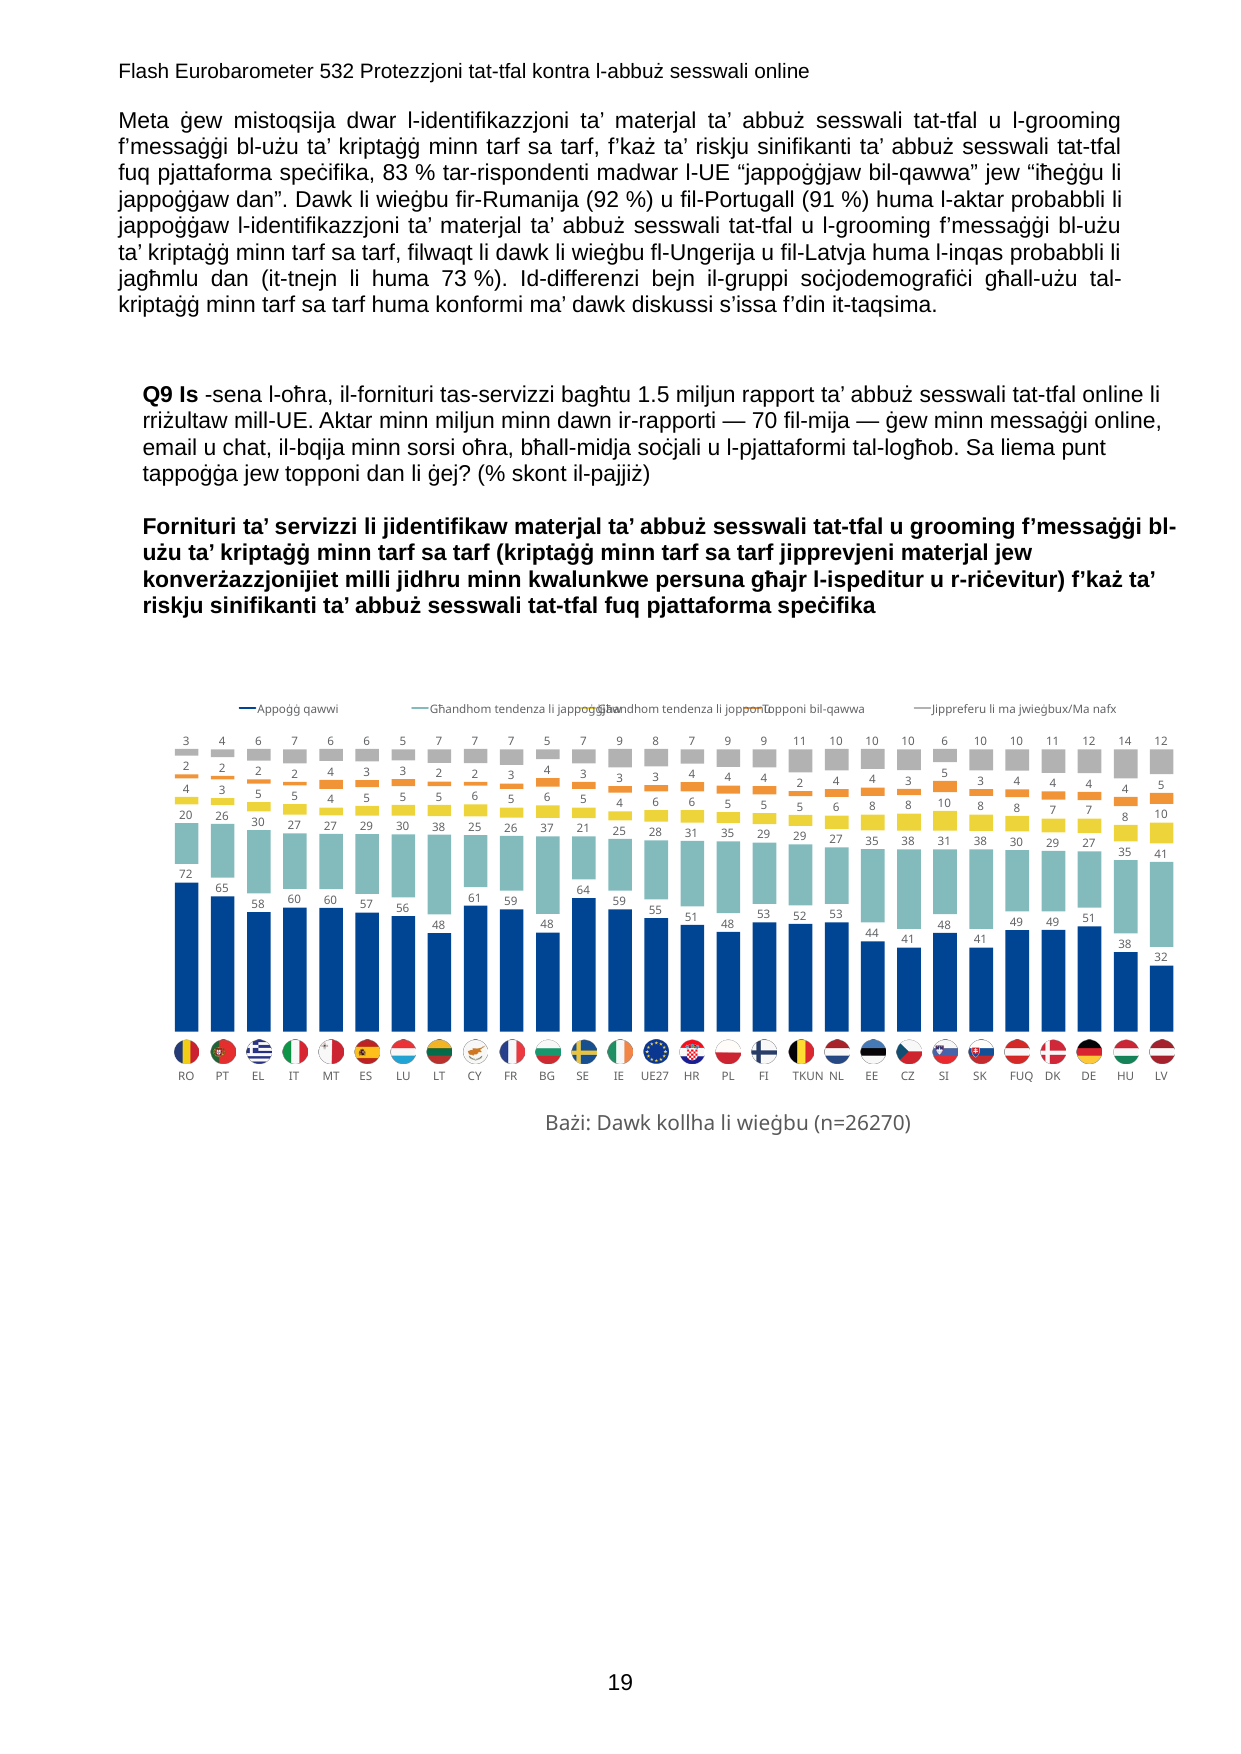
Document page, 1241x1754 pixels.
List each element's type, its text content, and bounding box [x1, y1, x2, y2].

picture [751, 1039, 777, 1064]
picture [318, 1039, 344, 1064]
text Meta ġew mistoqsija dwar l-identifikazzjoni ta’ materjal ta’ abbuż sesswali tat-tfal u l-grooming f’messaġġi bl-użu ta’ kriptaġġ minn tarf sa tarf, f’każ ta’ riskju sinifikanti ta’ abbuż sesswali tat-tfal fuq pjattaforma speċifika, 83 % tar-rispondenti madwar l-UE “jappoġġjaw bil-qawwa” jew “iħeġġu li jappoġġaw dan”. Dawk li wieġbu fir-Rumanija (92 %) u fil-Portugall (91 %) huma l-aktar probabbli li jappoġġaw l-identifikazzjoni ta’ materjal ta’ abbuż sesswali tat-tfal u l-grooming f’messaġġi bl-użu ta’ kriptaġġ minn tarf sa tarf, filwaqt li dawk li wieġbu fl-Ungerija u fil-Latvja huma l-inqas probabbli li jagħmlu dan (it-tnejn li huma 73 %). Id-differenzi bejn il-gruppi soċjodemografiċi għall-użu tal-kriptaġġ minn tarf sa tarf huma konformi ma’ dawk diskussi s’issa f’din it-taqsima. [118, 107, 1122, 317]
picture [643, 1039, 669, 1064]
picture [571, 1039, 597, 1064]
picture [1076, 1039, 1102, 1064]
picture [1040, 1039, 1066, 1064]
picture [499, 1039, 525, 1064]
picture [968, 1039, 994, 1064]
picture [1113, 1039, 1139, 1064]
picture [679, 1039, 705, 1064]
picture [210, 1039, 236, 1064]
picture [860, 1039, 886, 1064]
picture [535, 1039, 561, 1064]
picture [354, 1039, 380, 1064]
picture [390, 1039, 416, 1064]
picture [715, 1039, 741, 1064]
picture [896, 1039, 922, 1064]
picture [607, 1039, 633, 1064]
picture [824, 1039, 850, 1064]
picture [463, 1039, 488, 1064]
picture [426, 1039, 452, 1064]
picture [246, 1039, 272, 1064]
picture [932, 1039, 958, 1064]
picture [788, 1039, 814, 1064]
picture [1004, 1039, 1030, 1064]
picture [282, 1039, 308, 1064]
picture [174, 1039, 199, 1064]
picture [1149, 1039, 1175, 1064]
